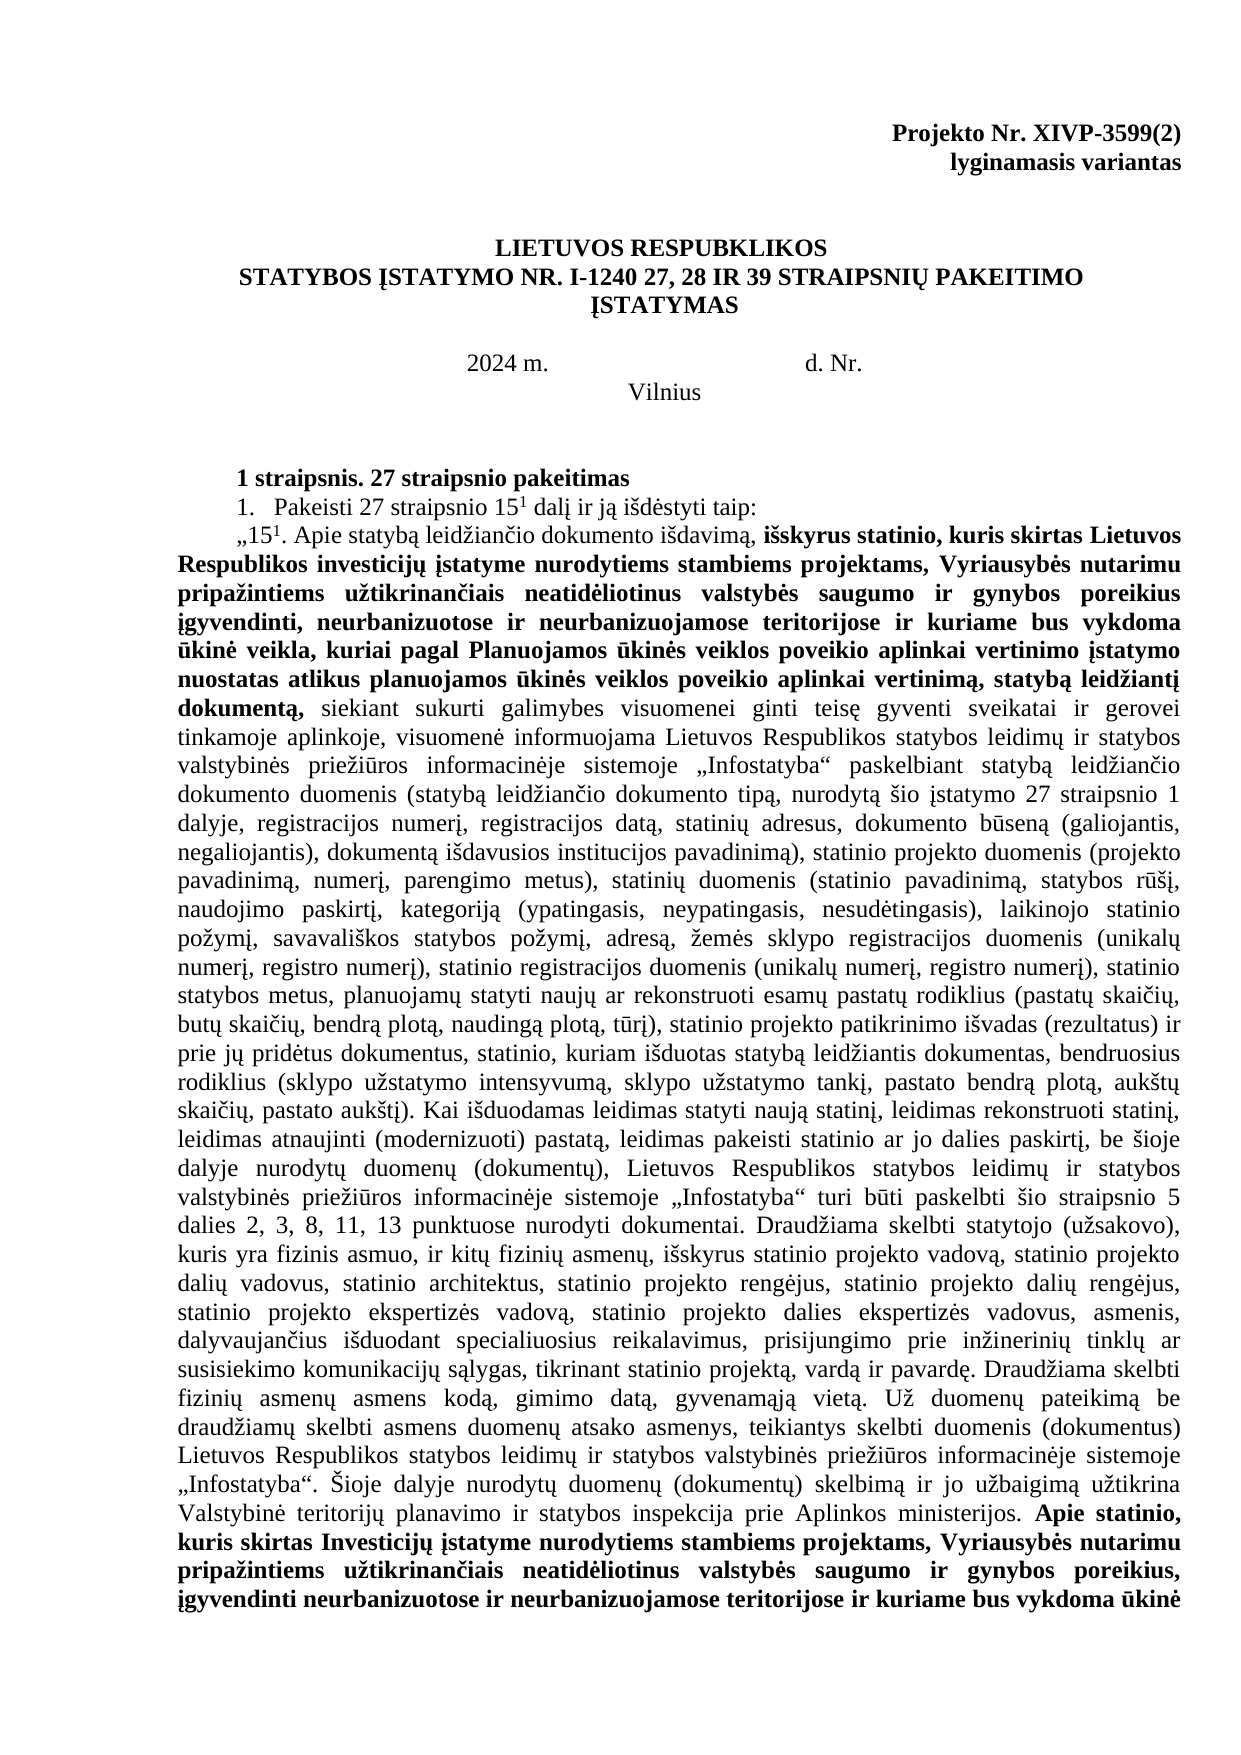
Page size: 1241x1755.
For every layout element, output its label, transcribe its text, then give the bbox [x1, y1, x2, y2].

text Projekto Nr. XIVP-3599(2) [177, 118, 1181, 147]
text 1. Pakeisti 27 straipsnio 151 dalį ir ją išdėstyti taip: [236, 492, 1181, 521]
text „151. Apie statybą leidžiančio dokumento išdavimą, išskyrus statinio, kuris skirtas Lietuvos Respublikos investicijų įstatyme nurodytiems stambiems projektams, Vyriausybės nutarimu pripažintiems užtikrinančiais neatidėliotinus valstybės saugumo ir gynybos poreikius įgyvendinti, neurbanizuotose ir neurbanizuojamose teritorijose ir kuriame bus vykdoma ūkinė veikla, kuriai pagal Planuojamos ūkinės veiklos poveikio aplinkai vertinimo įstatymo nuostatas atlikus planuojamos ūkinės veiklos poveikio aplinkai vertinimą, statybą leidžiantį dokumentą, siekiant sukurti galimybes visuomenei ginti teisę gyventi sveikatai ir gerovei tinkamoje aplinkoje, visuomenė informuojama Lietuvos Respublikos statybos leidimų ir statybos valstybinės priežiūros informacinėje sistemoje „Infostatyba“ paskelbiant statybą leidžiančio dokumento duomenis (statybą leidžiančio dokumento tipą, nurodytą šio įstatymo 27 straipsnio 1 dalyje, registracijos numerį, registracijos datą, statinių adresus, dokumento būseną (galiojantis, negaliojantis), dokumentą išdavusios institucijos pavadinimą), statinio projekto duomenis (projekto pavadinimą, numerį, parengimo metus), statinių duomenis (statinio pavadinimą, statybos rūšį, naudojimo paskirtį, kategoriją (ypatingasis, neypatingasis, nesudėtingasis), laikinojo statinio požymį, savavališkos statybos požymį, adresą, žemės sklypo registracijos duomenis (unikalų numerį, registro numerį), statinio registracijos duomenis (unikalų numerį, registro numerį), statinio statybos metus, planuojamų statyti naujų ar rekonstruoti esamų pastatų rodiklius (pastatų skaičių, butų skaičių, bendrą plotą, naudingą plotą, tūrį), statinio projekto patikrinimo išvadas (rezultatus) ir prie jų pridėtus dokumentus, statinio, kuriam išduotas statybą leidžiantis dokumentas, bendruosius rodiklius (sklypo užstatymo intensyvumą, sklypo užstatymo tankį, pastato bendrą plotą, aukštų skaičių, pastato aukštį). Kai išduodamas leidimas statyti naują statinį, leidimas rekonstruoti statinį, leidimas atnaujinti (modernizuoti) pastatą, leidimas pakeisti statinio ar jo dalies paskirtį, be šioje dalyje nurodytų duomenų (dokumentų), Lietuvos Respublikos statybos leidimų ir statybos valstybinės priežiūros informacinėje sistemoje „Infostatyba“ turi būti paskelbti šio straipsnio 5 dalies 2, 3, 8, 11, 13 punktuose nurodyti dokumentai. Draudžiama skelbti statytojo (užsakovo), kuris yra fizinis asmuo, ir kitų fizinių asmenų, išskyrus statinio projekto vadovą, statinio projekto dalių vadovus, statinio architektus, statinio projekto rengėjus, statinio projekto dalių rengėjus, statinio projekto ekspertizės vadovą, statinio projekto dalies ekspertizės vadovus, asmenis, dalyvaujančius išduodant specialiuosius reikalavimus, prisijungimo prie inžinerinių tinklų ar susisiekimo komunikacijų sąlygas, tikrinant statinio projektą, vardą ir pavardę. Draudžiama skelbti fizinių asmenų asmens kodą, gimimo datą, gyvenamąją vietą. Už duomenų pateikimą be draudžiamų skelbti asmens duomenų atsako asmenys, teikiantys skelbti duomenis (dokumentus) Lietuvos Respublikos statybos leidimų ir statybos valstybinės priežiūros informacinėje sistemoje „Infostatyba“. Šioje dalyje nurodytų duomenų (dokumentų) skelbimą ir jo užbaigimą užtikrina Valstybinė teritorijų planavimo ir statybos inspekcija prie Aplinkos ministerijos. Apie statinio, kuris skirtas Investicijų įstatyme nurodytiems stambiems projektams, Vyriausybės nutarimu pripažintiems užtikrinančiais neatidėliotinus valstybės saugumo ir gynybos poreikius, įgyvendinti neurbanizuotose ir neurbanizuojamose teritorijose ir kuriame bus vykdoma ūkinė [177, 521, 1181, 1613]
text ĮSTATYMAS [177, 291, 1152, 319]
text LIETUVOS RESPUBKLIKOS [177, 233, 1152, 262]
text lyginamasis variantas [886, 147, 1181, 176]
text STATYBOS ĮSTATYMO NR. I-1240 27, 28 IR 39 STRAIPSNIŲ PAKEITIMO [177, 262, 1152, 291]
text 1 straipsnis. 27 straipsnio pakeitimas [177, 463, 1181, 492]
text 2024 m. d. Nr. [177, 348, 1152, 377]
text Vilnius [177, 377, 1152, 406]
